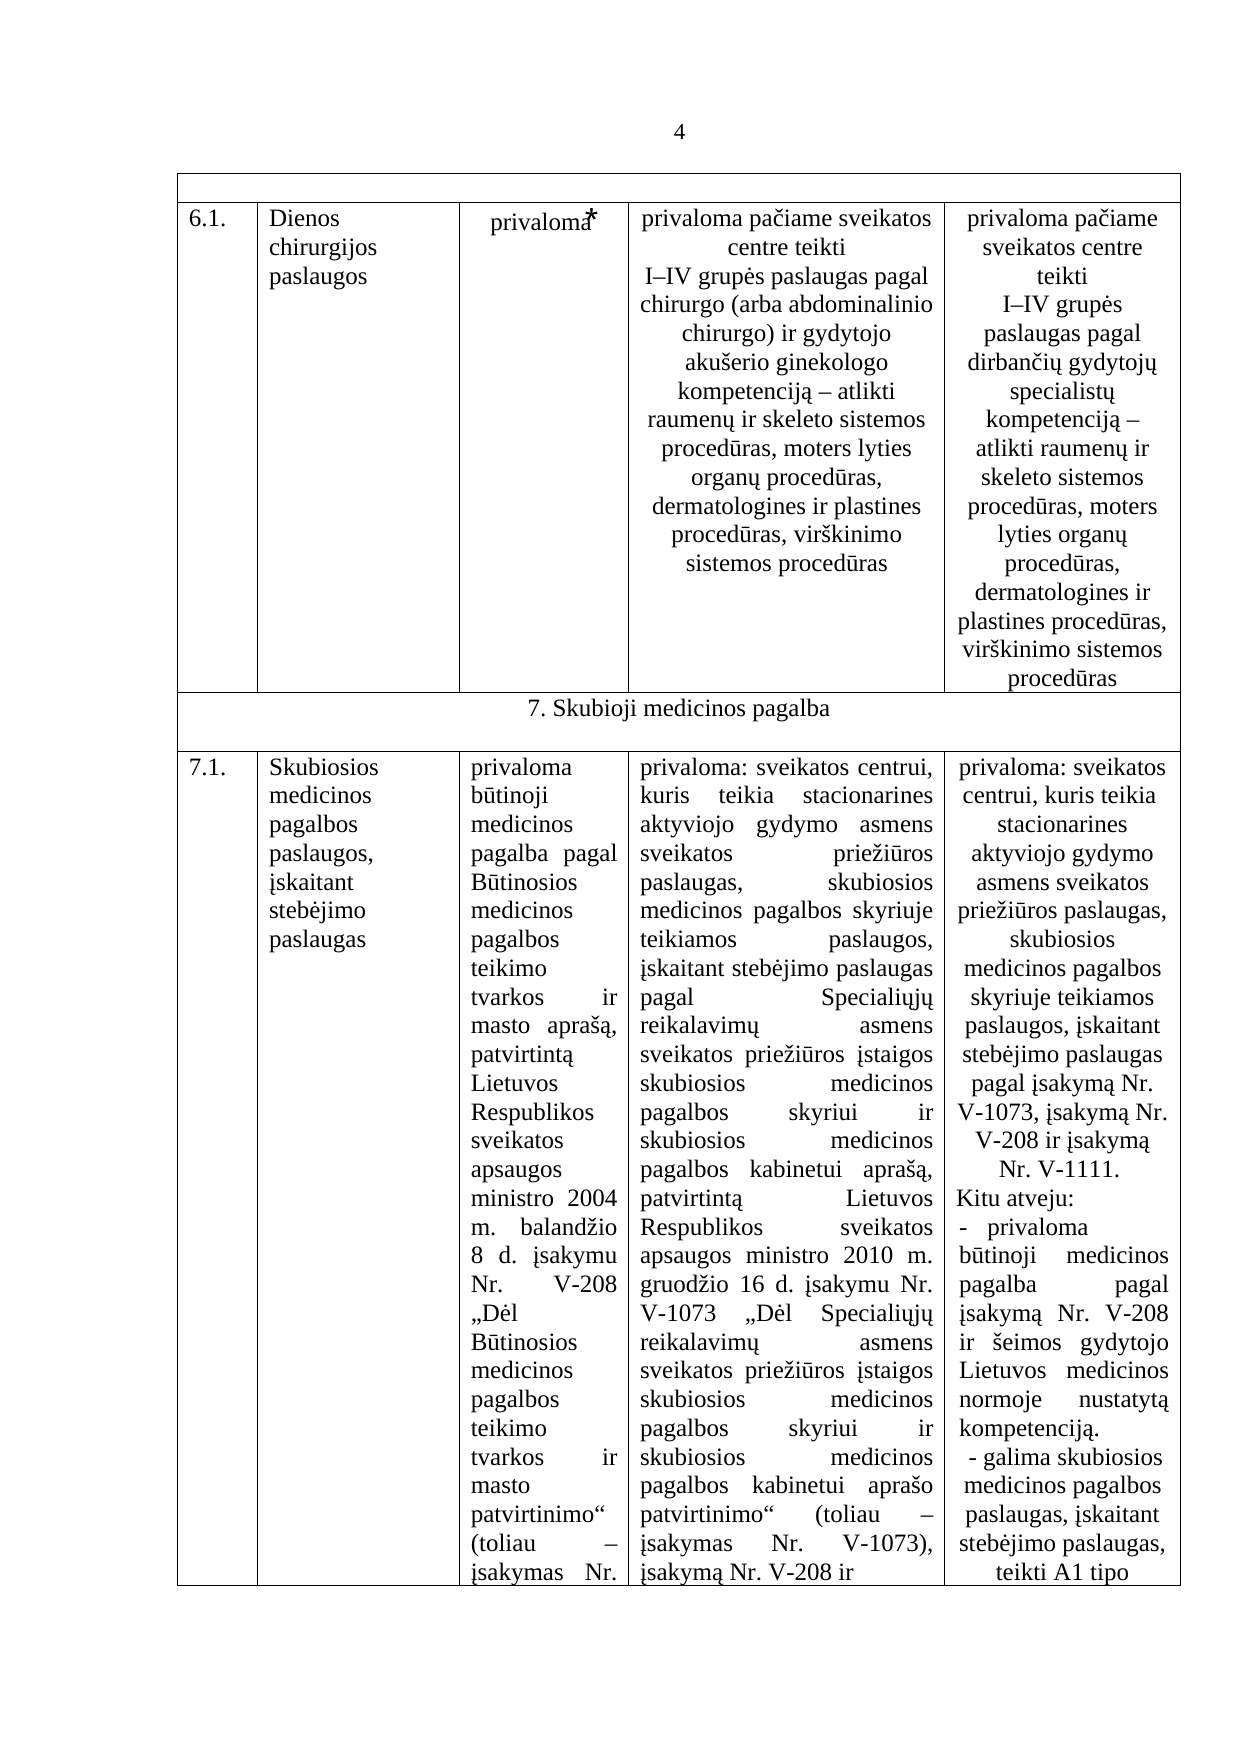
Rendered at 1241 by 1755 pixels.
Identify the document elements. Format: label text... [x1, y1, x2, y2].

table_cell Dienos chirurgijos paslaugos [258, 203, 459, 692]
table_cell 7.1. [178, 752, 257, 1585]
table_cell privaloma: sveikatos centrui, kuris teikia stacionarines aktyviojo gydymo asmens sveikatos priežiūros paslaugas, skubiosios medicinos pagalbos skyriuje teikiamos paslaugos, įskaitant stebėjimo paslaugas pagal Specialiųjų reikalavimų asmens sveikatos priežiūros įstaigos skubiosios medicinos pagalbos skyriui ir skubiosios medicinos pagalbos kabinetui aprašą, patvirtintą Lietuvos Respublikos sveikatos apsaugos ministro 2010 m. gruodžio 16 d. įsakymu Nr. V-1073 „Dėl Specialiųjų reikalavimų asmens sveikatos priežiūros įstaigos skubiosios medicinos pagalbos skyriui ir skubiosios medicinos pagalbos kabinetui aprašo patvirtinimo“ (toliau – įsakymas Nr. V-1073), įsakymą Nr. V-208 ir [629, 752, 944, 1585]
table_cell Skubiosios medicinos pagalbos paslaugos, įskaitant stebėjimo paslaugas [258, 752, 459, 1585]
table_cell [178, 174, 1180, 202]
table_cell privaloma⃰⃰ [460, 203, 628, 692]
table_cell privaloma būtinoji medicinos pagalba pagal Būtinosios medicinos pagalbos teikimo tvarkos ir masto aprašą, patvirtintą Lietuvos Respublikos sveikatos apsaugos ministro 2004 m. balandžio 8 d. įsakymu Nr. V-208 „Dėl Būtinosios medicinos pagalbos teikimo tvarkos ir masto patvirtinimo“ (toliau – įsakymas Nr. [460, 752, 628, 1585]
table_cell 7. Skubioji medicinos pagalba [178, 693, 1180, 751]
table_cell privaloma: sveikatos centrui, kuris teikia stacionarines aktyviojo gydymo asmens sveikatos priežiūros paslaugas, skubiosios medicinos pagalbos skyriuje teikiamos paslaugos, įskaitant stebėjimo paslaugas pagal įsakymą Nr. V-1073, įsakymą Nr. V-208 ir įsakymą Nr. V-1111. Kitu atveju: - privaloma būtinoji medicinos pagalba pagal įsakymą Nr. V-208 ir šeimos gydytojo Lietuvos medicinos normoje nustatytą kompetenciją. - galima skubiosios medicinos pagalbos paslaugas, įskaitant stebėjimo paslaugas, teikti A1 tipo [945, 752, 1180, 1585]
table_cell privaloma pačiame sveikatos centre teikti I–IV grupės paslaugas pagal dirbančių gydytojų specialistų kompetenciją – atlikti raumenų ir skeleto sistemos procedūras, moters lyties organų procedūras, dermatologines ir plastines procedūras, virškinimo sistemos procedūras [945, 203, 1180, 692]
table_cell 6.1. [178, 203, 257, 692]
table_cell privaloma pačiame sveikatos centre teikti I–IV grupės paslaugas pagal chirurgo (arba abdominalinio chirurgo) ir gydytojo akušerio ginekologo kompetenciją – atlikti raumenų ir skeleto sistemos procedūras, moters lyties organų procedūras, dermatologines ir plastines procedūras, virškinimo sistemos procedūras [629, 203, 944, 692]
